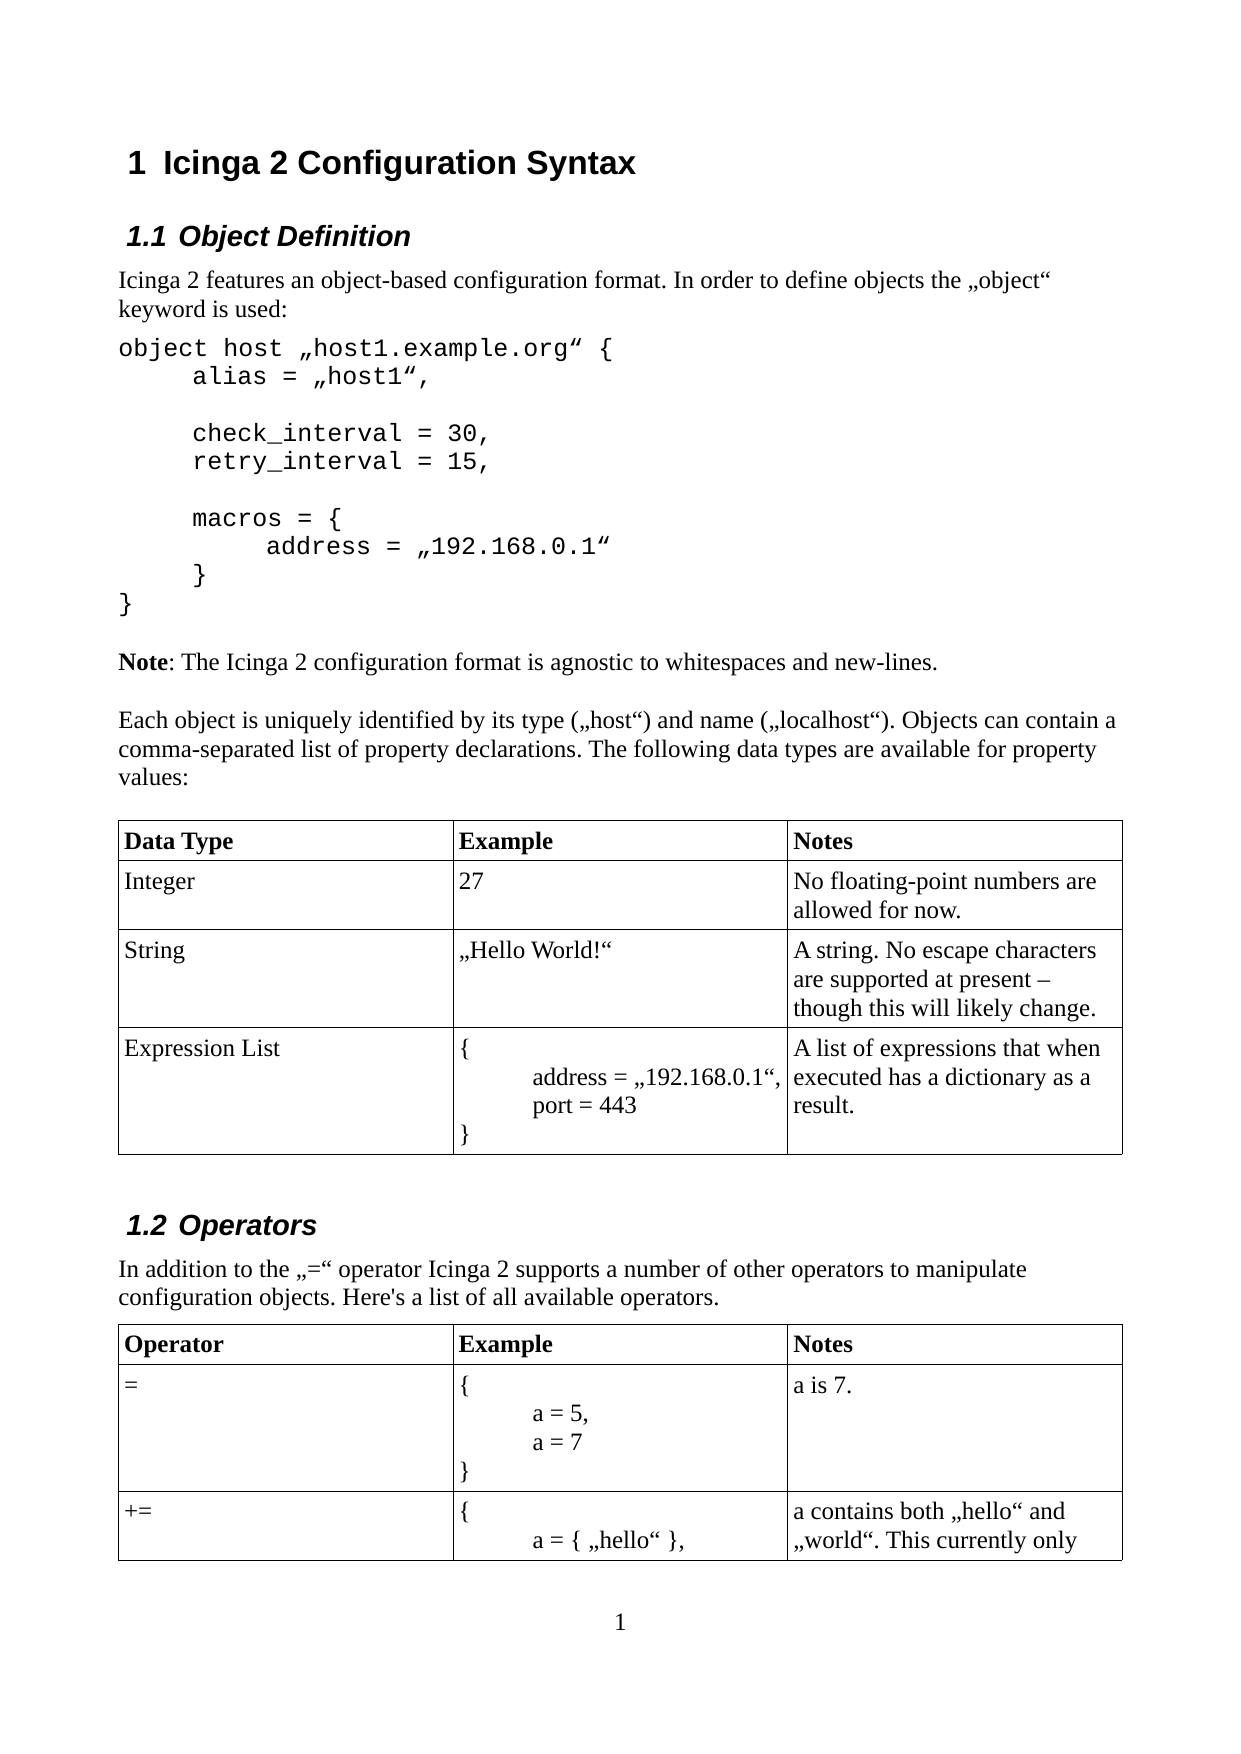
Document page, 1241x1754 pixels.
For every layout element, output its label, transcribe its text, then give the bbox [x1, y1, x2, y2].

table_cell No floating-point numbers are allowed for now. [788, 861, 1122, 929]
subtitle Operators [118, 1208, 1122, 1241]
text In addition to the „=“ operator Icinga 2 supports a number of other operators to manipulate configuration objects. Here's a list of all available operators. [118, 1254, 1122, 1311]
table_cell Integer [119, 861, 453, 929]
table_cell { address = „192.168.0.1“, port = 443 } [454, 1028, 787, 1154]
text retry_interval = 15, [118, 449, 1122, 477]
table_header Example [454, 821, 787, 860]
text macros = { [118, 505, 1122, 534]
table_header Data Type [119, 821, 453, 860]
text alias = „host1“, [118, 364, 1122, 392]
table_header Example [454, 1325, 787, 1364]
table_header Notes [788, 821, 1122, 860]
table_header Notes [788, 1325, 1122, 1364]
text Each object is uniquely identified by its type („host“) and name („localhost“). Objects can contain a comma-separated list of property declarations. The following data types are available for property values: [118, 705, 1122, 791]
table_cell = [119, 1365, 453, 1491]
text Icinga 2 features an object-based configuration format. In order to define objects the „object“ keyword is used: [118, 265, 1122, 323]
table_cell „Hello World!“ [454, 930, 787, 1027]
table_cell A string. No escape characters are supported at present – though this will likely change. [788, 930, 1122, 1027]
table_cell { a = { „hello“ }, [454, 1492, 787, 1559]
subtitle Icinga 2 Configuration Syntax [118, 143, 1122, 182]
table_cell String [119, 930, 453, 1027]
table_cell A list of expressions that when executed has a dictionary as a result. [788, 1028, 1122, 1154]
table_cell Expression List [119, 1028, 453, 1154]
table_cell a is 7. [788, 1365, 1122, 1491]
table_cell { a = 5, a = 7 } [454, 1365, 787, 1491]
subtitle Object Definition [118, 219, 1122, 253]
text check_interval = 30, [118, 420, 1122, 449]
table_header Operator [119, 1325, 453, 1364]
text } [118, 590, 1122, 619]
text object host „host1.example.org“ { [118, 335, 1122, 364]
table_cell a contains both „hello“ and „world“. This currently only [788, 1492, 1122, 1559]
table_cell += [119, 1492, 453, 1559]
table_cell 27 [454, 861, 787, 929]
text address = „192.168.0.1“ [118, 534, 1122, 562]
text } [118, 562, 1122, 590]
text Note: The Icinga 2 configuration format is agnostic to whitespaces and new-lines. [118, 647, 1122, 676]
